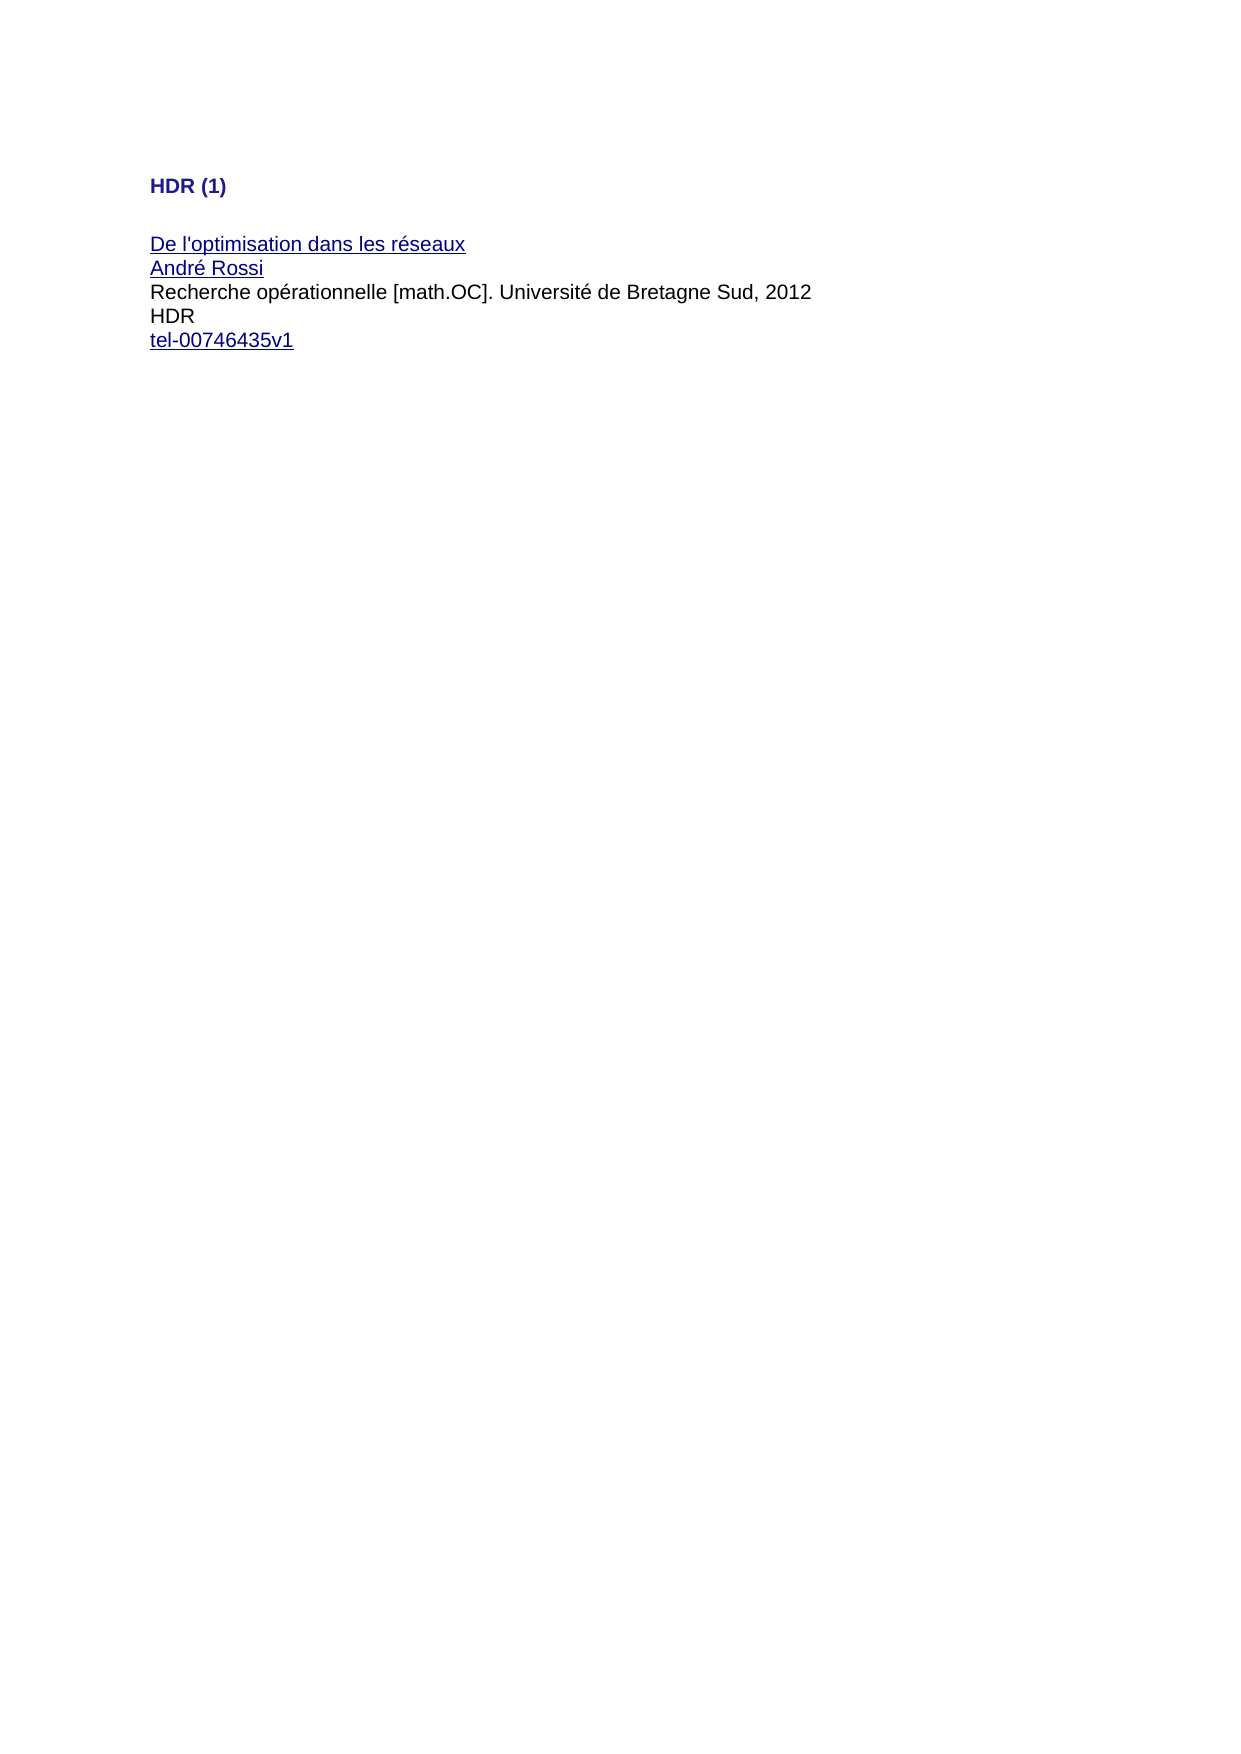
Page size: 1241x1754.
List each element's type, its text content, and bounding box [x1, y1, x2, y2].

table_header De l'optimisation dans les réseaux André Rossi Recherche opérationnelle [math.OC]. Université de Bretagne Sud, 2012 HDR tel-00746435v1 [150, 232, 1090, 352]
subtitle HDR (1) [150, 174, 1090, 198]
